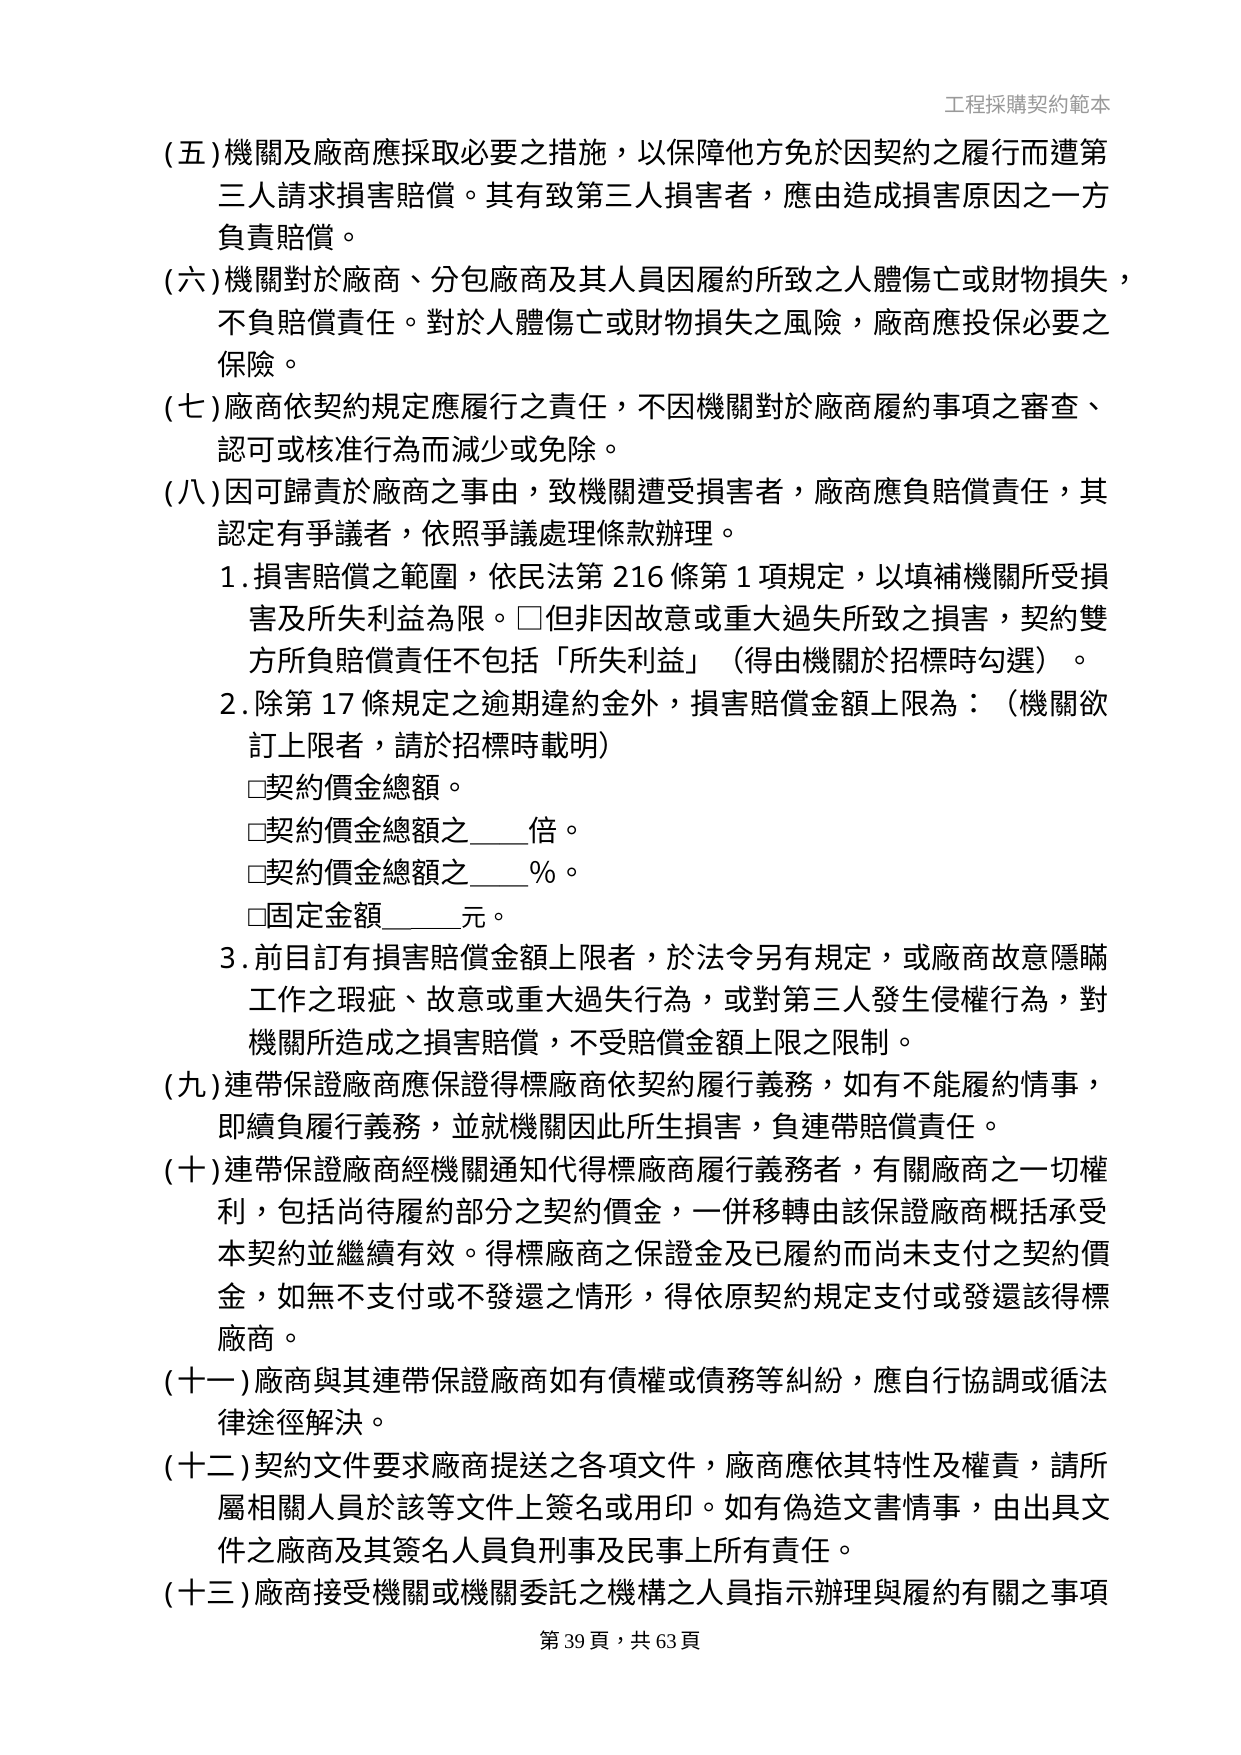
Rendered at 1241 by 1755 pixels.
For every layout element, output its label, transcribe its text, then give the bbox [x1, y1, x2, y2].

text (六)機關對於廠商、分包廠商及其人員因履約所致之人體傷亡或財物損失，不負賠償責任。對於人體傷亡或財物損失之風險，廠商應投保必要之保險。 [159, 257, 1110, 384]
text (九)連帶保證廠商應保證得標廠商依契約履行義務，如有不能履約情事，即續負履行義務，並就機關因此所生損害，負連帶賠償責任。 [159, 1061, 1110, 1146]
text □契約價金總額之＿＿倍。 [248, 807, 1110, 850]
text (七)廠商依契約規定應履行之責任，不因機關對於廠商履約事項之審查、認可或核准行為而減少或免除。 [159, 384, 1110, 468]
text (八)因可歸責於廠商之事由，致機關遭受損害者，廠商應負賠償責任，其認定有爭議者，依照爭議處理條款辦理。 [159, 468, 1110, 553]
text □契約價金總額。 [248, 765, 1110, 807]
text (十二)契約文件要求廠商提送之各項文件，廠商應依其特性及權責，請所屬相關人員於該等文件上簽名或用印。如有偽造文書情事，由出具文件之廠商及其簽名人員負刑事及民事上所有責任。 [159, 1442, 1110, 1569]
text (十一)廠商與其連帶保證廠商如有債權或債務等糾紛，應自行協調或循法律途徑解決。 [159, 1358, 1110, 1442]
text (十)連帶保證廠商經機關通知代得標廠商履行義務者，有關廠商之一切權利，包括尚待履約部分之契約價金，一併移轉由該保證廠商概括承受，本契約並繼續有效。得標廠商之保證金及已履約而尚未支付之契約價金，如無不支付或不發還之情形，得依原契約規定支付或發還該得標廠商。 [159, 1146, 1110, 1358]
text (十三)廠商接受機關或機關委託之機構之人員指示辦理與履約有關之事項 [159, 1569, 1110, 1612]
text 3.前目訂有損害賠償金額上限者，於法令另有規定，或廠商故意隱瞞工作之瑕疵、故意或重大過失行為，或對第三人發生侵權行為，對機關所造成之損害賠償，不受賠償金額上限之限制。 [218, 934, 1110, 1061]
text □契約價金總額之＿＿％。 [248, 850, 1110, 892]
text 2.除第17條規定之逾期違約金外，損害賠償金額上限為：（機關欲訂上限者，請於招標時載明） [218, 680, 1110, 765]
text 1.損害賠償之範圍，依民法第216條第1項規定，以填補機關所受損害及所失利益為限。□但非因故意或重大過失所致之損害，契約雙方所負賠償責任不包括「所失利益」（得由機關於招標時勾選）。 [218, 553, 1110, 680]
text □固定金額＿＿＿元。 [248, 892, 1110, 934]
text (五)機關及廠商應採取必要之措施，以保障他方免於因契約之履行而遭第三人請求損害賠償。其有致第三人損害者，應由造成損害原因之一方負責賠償。 [159, 130, 1110, 257]
